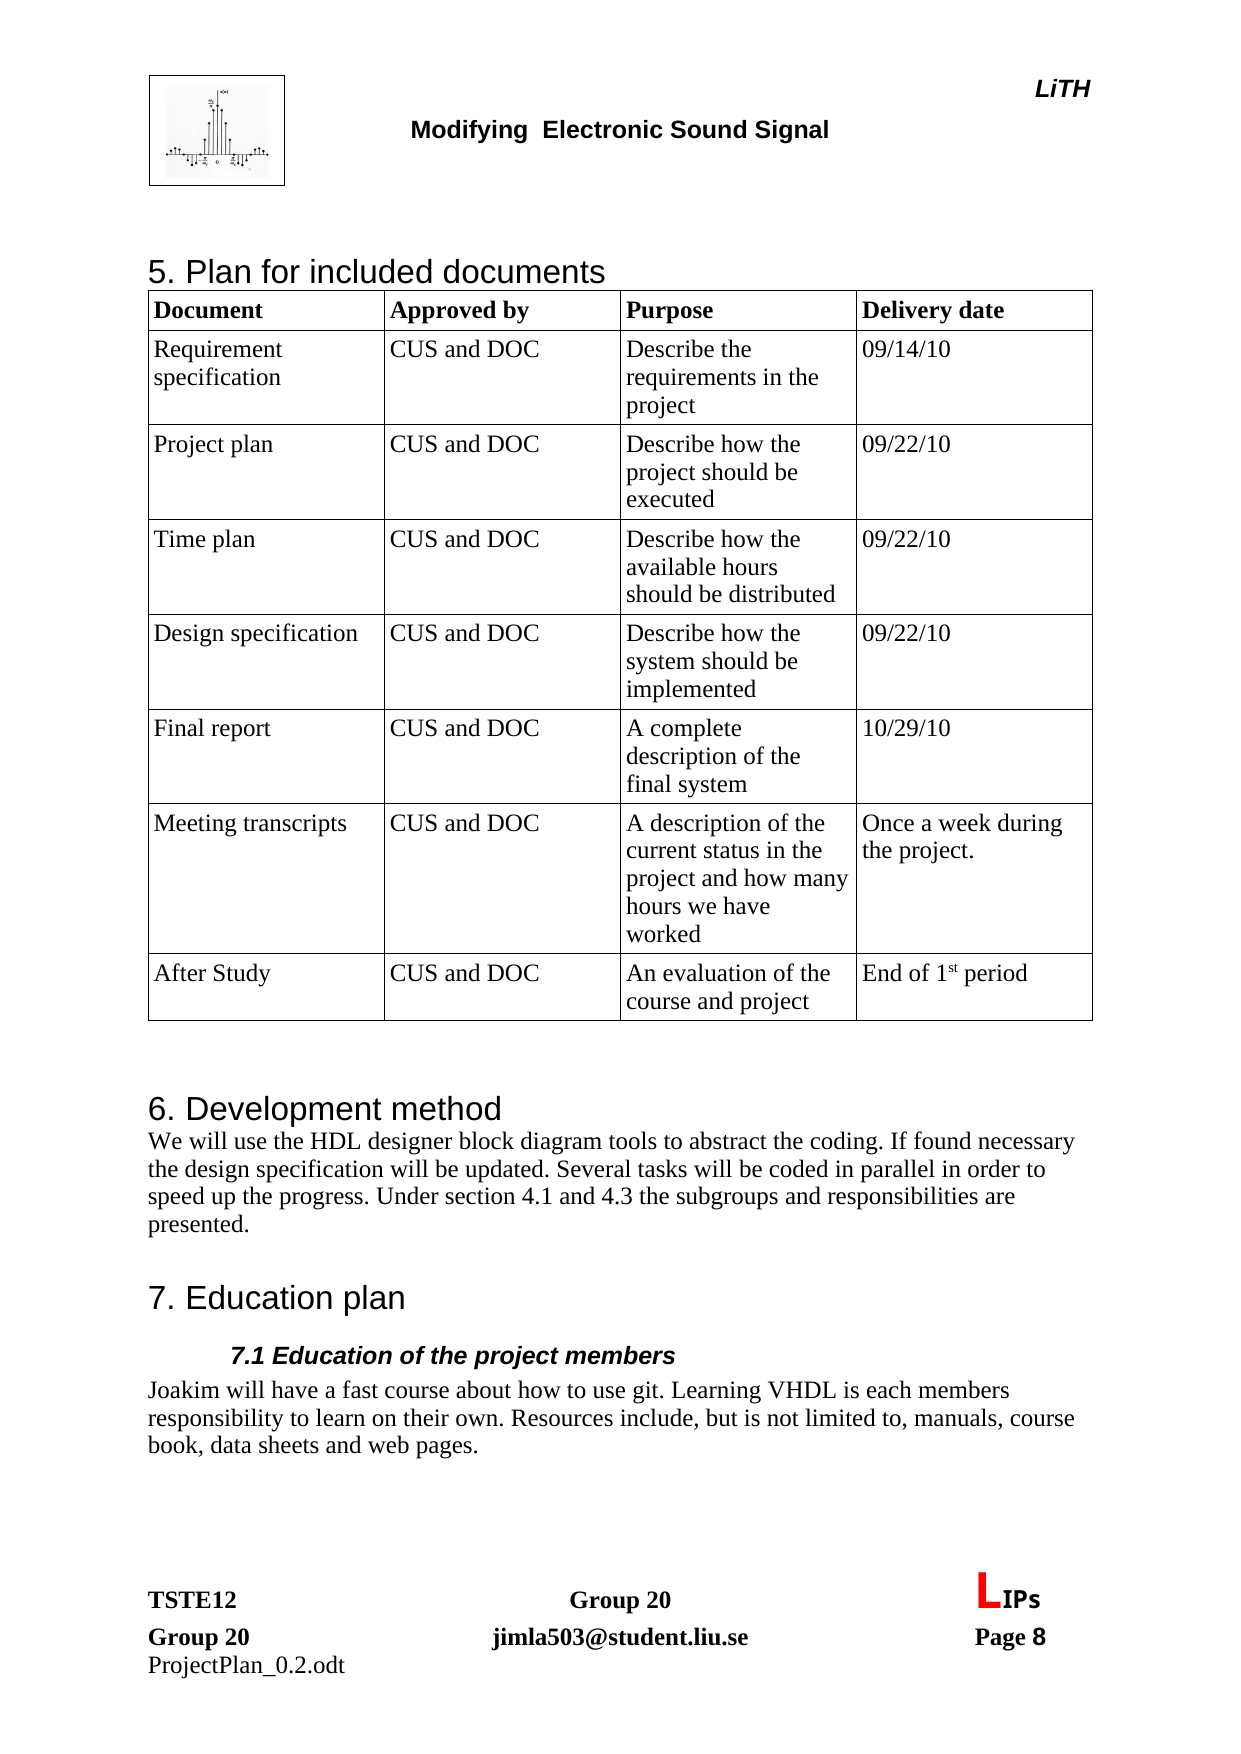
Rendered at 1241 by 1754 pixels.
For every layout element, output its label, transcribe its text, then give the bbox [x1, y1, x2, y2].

table_cell 10-09-22 [857, 520, 1092, 614]
picture [165, 84, 269, 178]
table_header Purpose [621, 291, 856, 330]
table_cell Final report [149, 710, 384, 803]
table_cell CUS and DOC [385, 520, 620, 614]
table_cell End of 1st period [857, 954, 1092, 1020]
table_cell An evaluation of the course and project [621, 954, 856, 1020]
table_cell 10-09-22 [857, 425, 1092, 519]
table_cell Project plan [149, 425, 384, 519]
table_cell Time plan [149, 520, 384, 614]
table_cell Describe how the project should be executed [621, 425, 856, 519]
table_cell After Study [149, 954, 384, 1020]
table_cell 10-09-22 [857, 615, 1092, 708]
table_cell Design specification [149, 615, 384, 708]
table_cell CUS and DOC [385, 331, 620, 424]
table_cell CUS and DOC [385, 710, 620, 803]
table_cell 10-09-14 [857, 331, 1092, 424]
table_cell Describe how the system should be implemented [621, 615, 856, 708]
subtitle 7.1 Education of the project members [185, 1342, 1092, 1370]
table_cell 10-10-29 [857, 710, 1092, 803]
text We will use the HDL designer block diagram tools to abstract the coding. If found necessary the design specification will be updated. Several tasks will be coded in parallel in order to speed up the progress. Under section 4.1 and 4.3 the subgroups and responsibilities are presented. [148, 1127, 1092, 1238]
table_header Document [149, 291, 384, 330]
table_header Approved by [385, 291, 620, 330]
table_header Delivery date [857, 291, 1092, 330]
table_cell CUS and DOC [385, 954, 620, 1020]
subtitle Development method [148, 1090, 1092, 1127]
table_cell A description of the current status in the project and how many hours we have worked [621, 804, 856, 953]
table_cell Requirement specification [149, 331, 384, 424]
table_cell Describe how the available hours should be distributed [621, 520, 856, 614]
table_cell CUS and DOC [385, 804, 620, 953]
subtitle Education plan [148, 1279, 1092, 1317]
table_cell CUS and DOC [385, 425, 620, 519]
table_cell Meeting transcripts [149, 804, 384, 953]
table_cell Describe the requirements in the project [621, 331, 856, 424]
text Joakim will have a fast course about how to use git. Learning VHDL is each members responsibility to learn on their own. Resources include, but is not limited to, manuals, course book, data sheets and web pages. [148, 1376, 1092, 1459]
table_cell Once a week during the project. [857, 804, 1092, 953]
table_cell CUS and DOC [385, 615, 620, 708]
table_cell A complete description of the final system [621, 710, 856, 803]
subtitle Plan for included documents [148, 253, 1092, 290]
